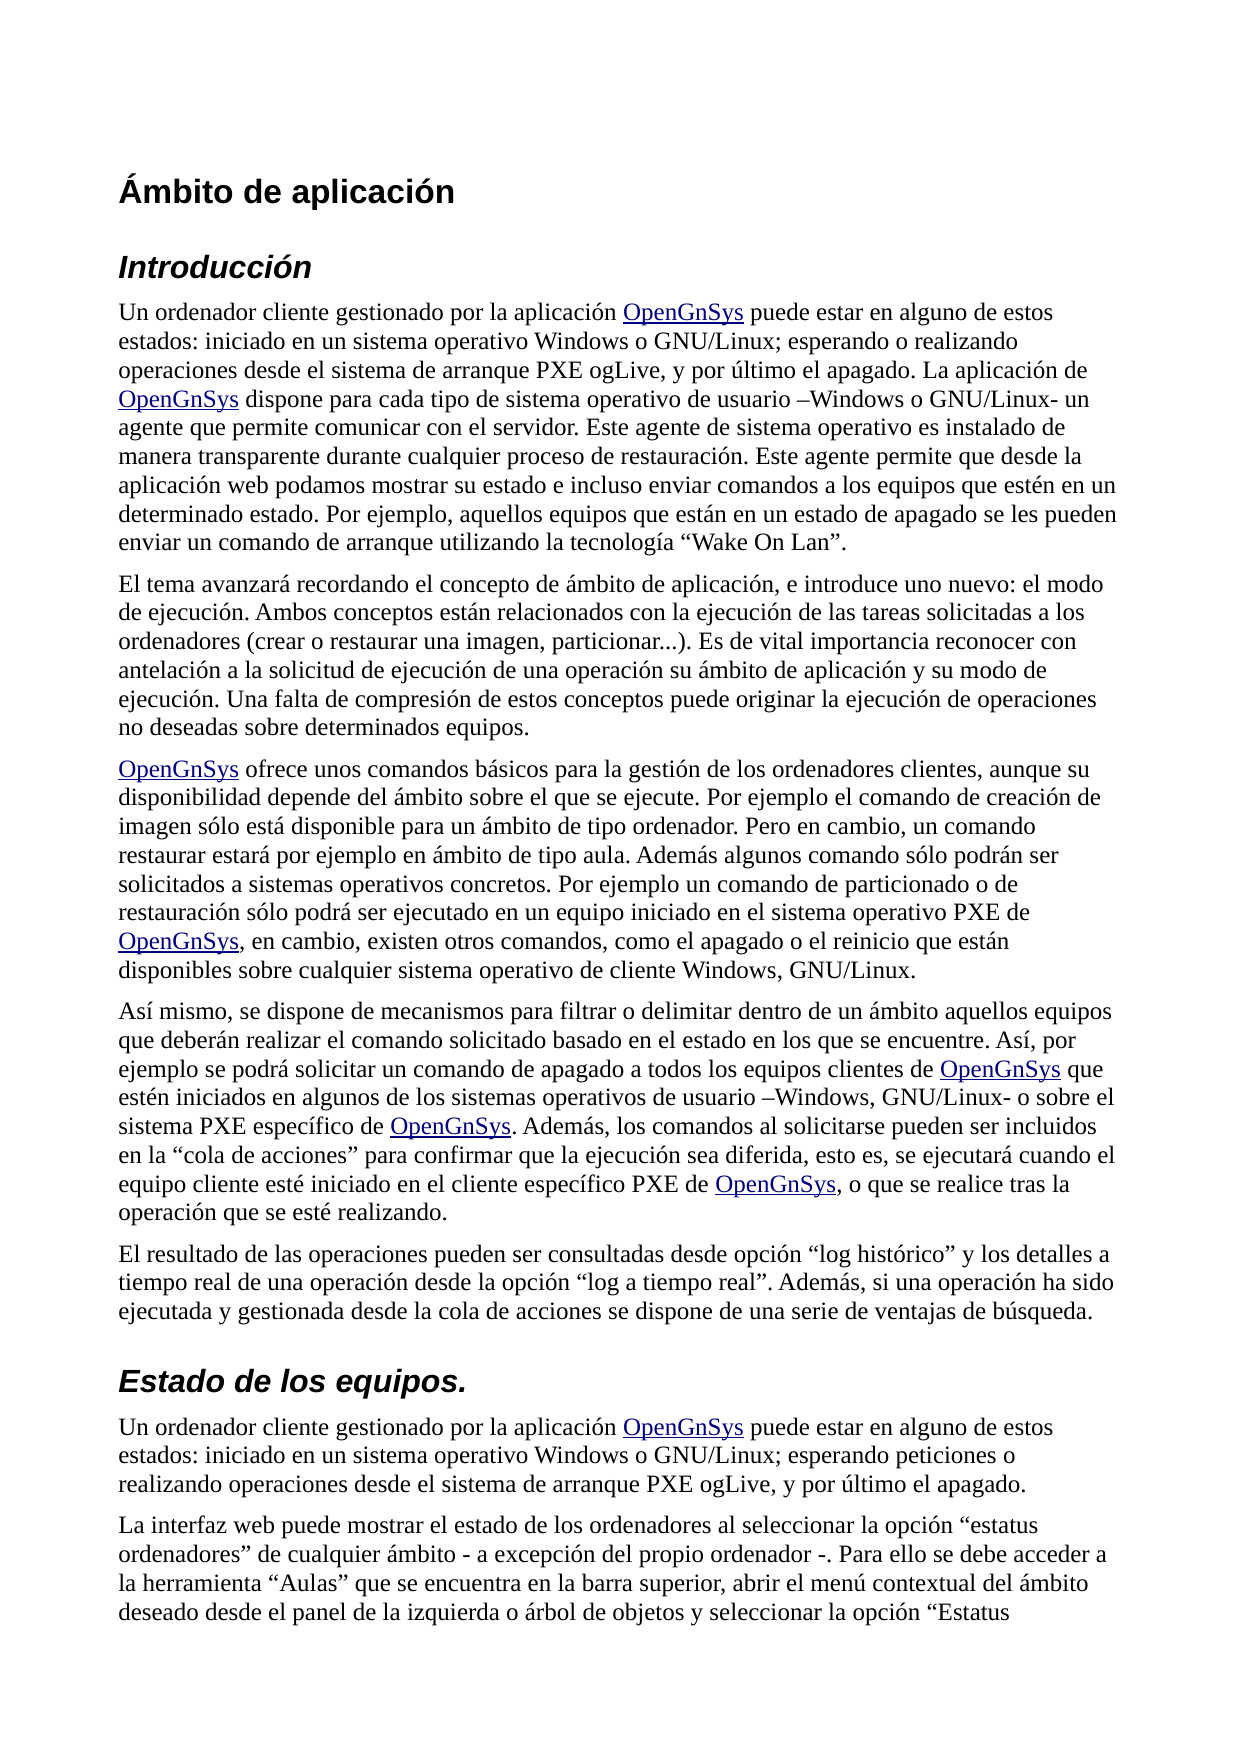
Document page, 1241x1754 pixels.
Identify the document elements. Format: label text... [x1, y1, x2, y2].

text La interfaz web puede mostrar el estado de los ordenadores al seleccionar la opción “estatus ordenadores” de cualquier ámbito - a excepción del propio ordenador -. Para ello se debe acceder a la herramienta “Aulas” que se encuentra en la barra superior, abrir el menú contextual del ámbito deseado desde el panel de la izquierda o árbol de objetos y seleccionar la opción “Estatus [118, 1511, 1122, 1626]
subtitle Introducción [118, 248, 1122, 285]
subtitle Ámbito de aplicación [118, 172, 1122, 211]
text Un ordenador cliente gestionado por la aplicación OpenGnSys puede estar en alguno de estos estados: iniciado en un sistema operativo Windows o GNU/Linux; esperando o realizando operaciones desde el sistema de arranque PXE ogLive, y por último el apagado. La aplicación de OpenGnSys dispone para cada tipo de sistema operativo de usuario –Windows o GNU/Linux- un agente que permite comunicar con el servidor. Este agente de sistema operativo es instalado de manera transparente durante cualquier proceso de restauración. Este agente permite que desde la aplicación web podamos mostrar su estado e incluso enviar comandos a los equipos que estén en un determinado estado. Por ejemplo, aquellos equipos que están en un estado de apagado se les pueden enviar un comando de arranque utilizando la tecnología “Wake On Lan”. [118, 297, 1122, 556]
text Así mismo, se dispone de mecanismos para filtrar o delimitar dentro de un ámbito aquellos equipos que deberán realizar el comando solicitado basado en el estado en los que se encuentre. Así, por ejemplo se podrá solicitar un comando de apagado a todos los equipos clientes de OpenGnSys que estén iniciados en algunos de los sistemas operativos de usuario –Windows, GNU/Linux- o sobre el sistema PXE específico de OpenGnSys. Además, los comandos al solicitarse pueden ser incluidos en la “cola de acciones” para confirmar que la ejecución sea diferida, esto es, se ejecutará cuando el equipo cliente esté iniciado en el cliente específico PXE de OpenGnSys, o que se realice tras la operación que se esté realizando. [118, 996, 1122, 1226]
subtitle Estado de los equipos. [118, 1362, 1122, 1399]
text Un ordenador cliente gestionado por la aplicación OpenGnSys puede estar en alguno de estos estados: iniciado en un sistema operativo Windows o GNU/Linux; esperando peticiones o realizando operaciones desde el sistema de arranque PXE ogLive, y por último el apagado. [118, 1412, 1122, 1498]
text El tema avanzará recordando el concepto de ámbito de aplicación, e introduce uno nuevo: el modo de ejecución. Ambos conceptos están relacionados con la ejecución de las tareas solicitadas a los ordenadores (crear o restaurar una imagen, particionar...). Es de vital importancia reconocer con antelación a la solicitud de ejecución de una operación su ámbito de aplicación y su modo de ejecución. Una falta de compresión de estos conceptos puede originar la ejecución de operaciones no deseadas sobre determinados equipos. [118, 569, 1122, 741]
text OpenGnSys ofrece unos comandos básicos para la gestión de los ordenadores clientes, aunque su disponibilidad depende del ámbito sobre el que se ejecute. Por ejemplo el comando de creación de imagen sólo está disponible para un ámbito de tipo ordenador. Pero en cambio, un comando restaurar estará por ejemplo en ámbito de tipo aula. Además algunos comando sólo podrán ser solicitados a sistemas operativos concretos. Por ejemplo un comando de particionado o de restauración sólo podrá ser ejecutado en un equipo iniciado en el sistema operativo PXE de OpenGnSys, en cambio, existen otros comandos, como el apagado o el reinicio que están disponibles sobre cualquier sistema operativo de cliente Windows, GNU/Linux. [118, 754, 1122, 984]
text El resultado de las operaciones pueden ser consultadas desde opción “log histórico” y los detalles a tiempo real de una operación desde la opción “log a tiempo real”. Además, si una operación ha sido ejecutada y gestionada desde la cola de acciones se dispone de una serie de ventajas de búsqueda. [118, 1239, 1122, 1325]
